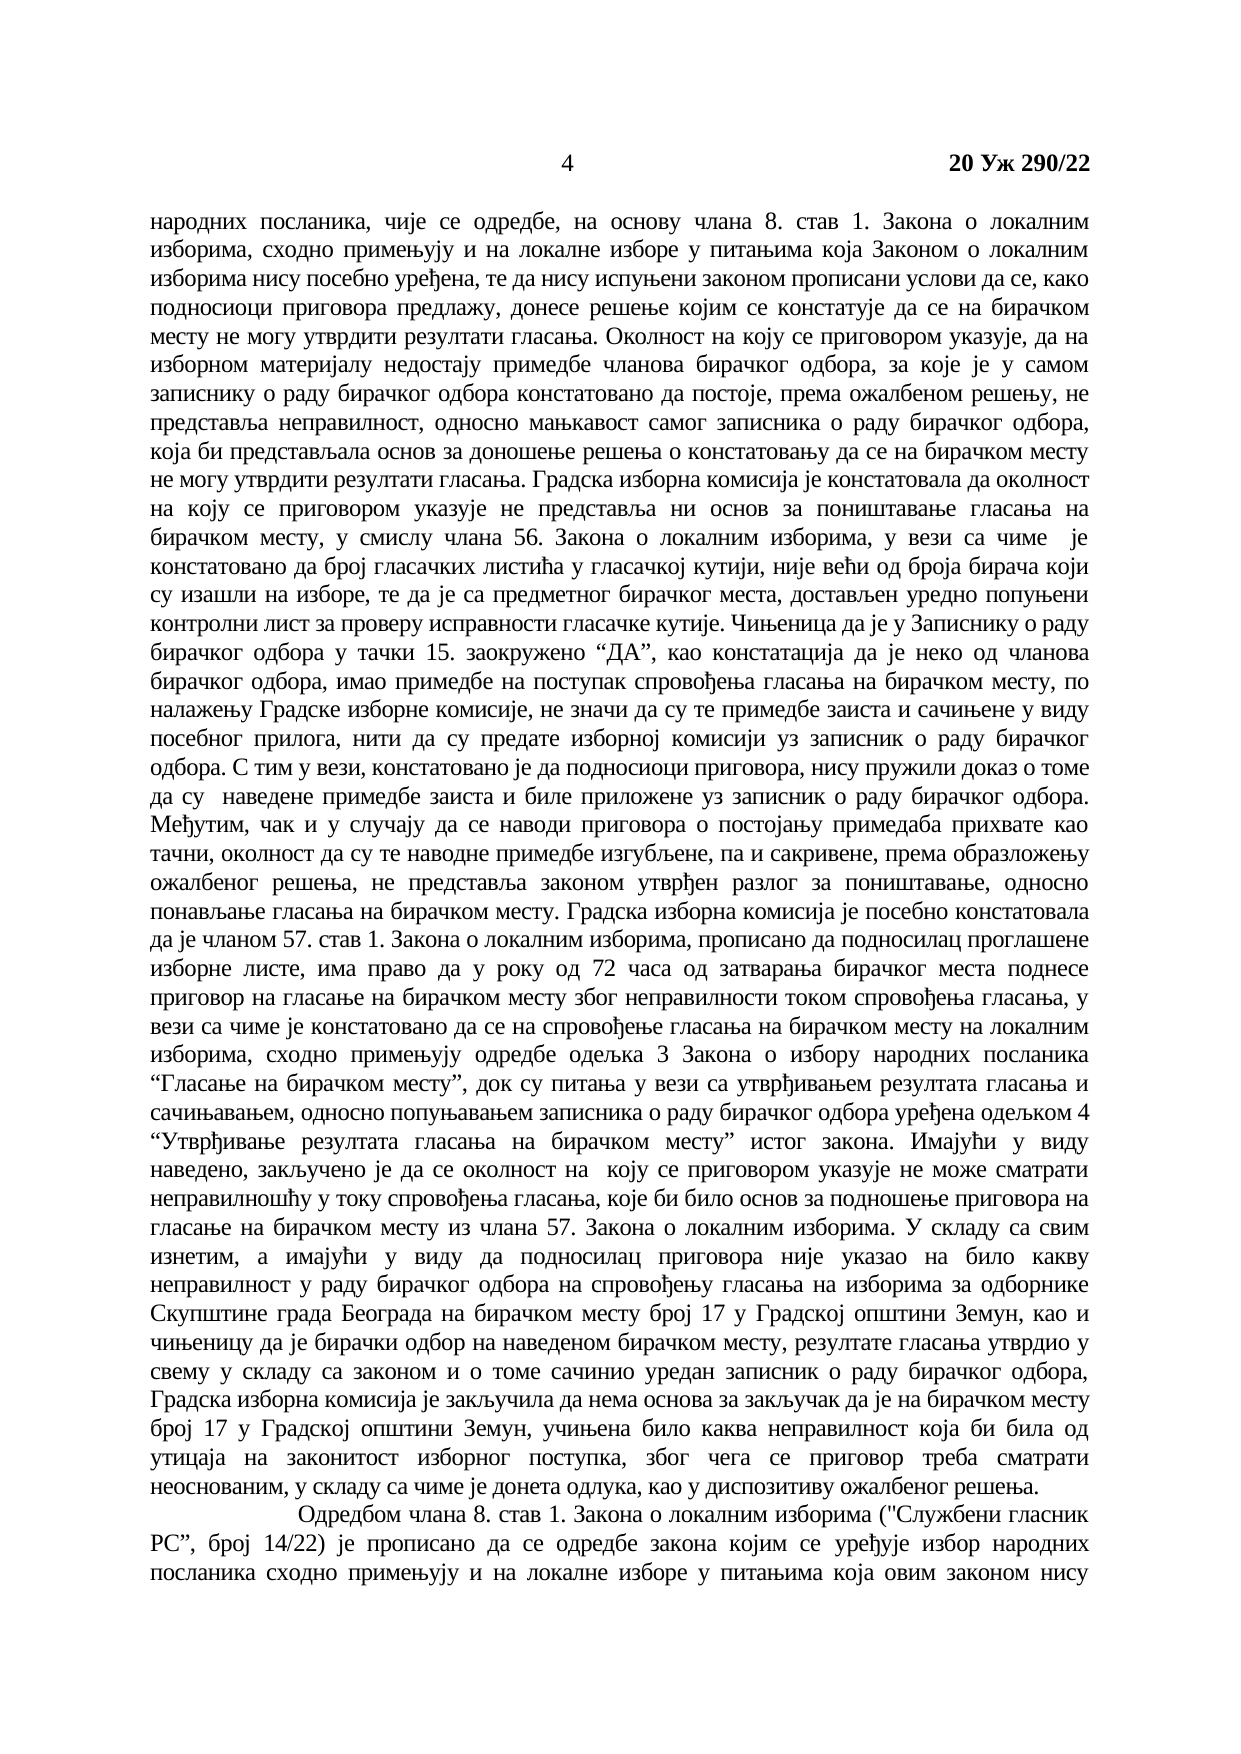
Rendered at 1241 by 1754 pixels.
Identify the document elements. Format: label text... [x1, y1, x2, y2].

text народних посланика, чије се одредбе, на основу члана 8. став 1. Закона о локалним изборима, сходно примењују и на локалне изборе у питањима која Законом о локалним изборима нису посебно уређена, те да нису испуњени законом прописани услови да се, како подносиоци приговора предлажу, донесе решење којим се констатује да се на бирачком месту не могу утврдити резултати гласања. Околност на коју се приговором указује, да на изборном материјалу недостају примедбе чланова бирачког одбора, за које је у самом записнику о раду бирачког одбора констатовано да постоје, према ожалбеном решењу, не представља неправилност, односно мањкавост самог записника о раду бирачког одбора, која би представљала основ за доношење решења о констатовању да се на бирачком месту не могу утврдити резултати гласања. Градска изборна комисија је констатовала да околност на коју се приговором указује не представља ни основ за поништавање гласања на бирачком месту, у смислу члана 56. Закона о локалним изборима, у вези са чиме је констатовано да број гласачких листића у гласачкој кутији, није већи од броја бирача који су изашли на изборе, те да је са предметног бирачког места, достављен уредно попуњени контролни лист за проверу исправности гласачке кутије. Чињеница да је у Записнику о раду бирачког одбора у тачки 15. заокружено “ДА”, као констатација да је неко од чланова бирачког одбора, имао примедбе на поступак спровођења гласања на бирачком месту, по налажењу Градске изборне комисије, не значи да су те примедбе заиста и сачињене у виду посебног прилога, нити да су предате изборној комисији уз записник о раду бирачког одбора. С тим у вези, констатовано је да подносиоци приговора, нису пружили доказ о томе да су наведене примедбе заиста и биле приложене уз записник о раду бирачког одбора. Међутим, чак и у случају да се наводи приговора о постојању примедаба прихвате као тачни, околност да су те наводне примедбе изгубљене, па и сакривене, према образложењу ожалбеног решења, не представља законом утврђен разлог за поништавање, односно понављање гласања на бирачком месту. Градска изборна комисија је посебно констатовала да је чланом 57. став 1. Закона о локалним изборима, прописано да подносилац проглашене изборне листе, има право да у року од 72 часа од затварања бирачког места поднесе приговор на гласање на бирачком месту због неправилности током спровођења гласања, у вези са чиме је констатовано да се на спровођење гласања на бирачком месту на локалним изборима, сходно примењују одредбе одељка 3 Закона о избору народних посланика “Гласање на бирачком месту”, док су питања у вези са утврђивањем резултата гласања и сачињавањем, односно попуњавањем записника о раду бирачког одбора уређена одељком 4 “Утврђивање резултата гласања на бирачком месту” истог закона. Имајући у виду наведено, закључено је да се околност на коју се приговором указује не може сматрати неправилношћу у току спровођења гласања, које би било основ за подношење приговора на гласање на бирачком месту из члана 57. Закона о локалним изборима. У складу са свим изнетим, а имајући у виду да подносилац приговора није указао на било какву неправилност у раду бирачког одбора на спровођењу гласања на изборима за одборнике Скупштине града Београда на бирачком месту број 17 у Градској општини Земун, као и чињеницу да је бирачки одбор на наведеном бирачком месту, резултате гласања утврдио у свему у складу са законом и о томе сачинио уредан записник о раду бирачког одбора, Градска изборна комисија је закључила да нема основа за закључак да је на бирачком месту број 17 у Градској општини Земун, учињена било каква неправилност која би била од утицаја на законитост изборног поступка, због чега се приговор треба сматрати неоснованим, у складу са чиме је донета одлука, као у диспозитиву ожалбеног решења. [150, 206, 1090, 1499]
text Одредбом члана 8. став 1. Закона о локалним изборима ("Службени гласник РС”, број 14/22) је прописано да се одредбе закона којим се уређује избор народних посланика сходно примењују и на локалне изборе у питањима која овим законом нису [150, 1499, 1090, 1586]
